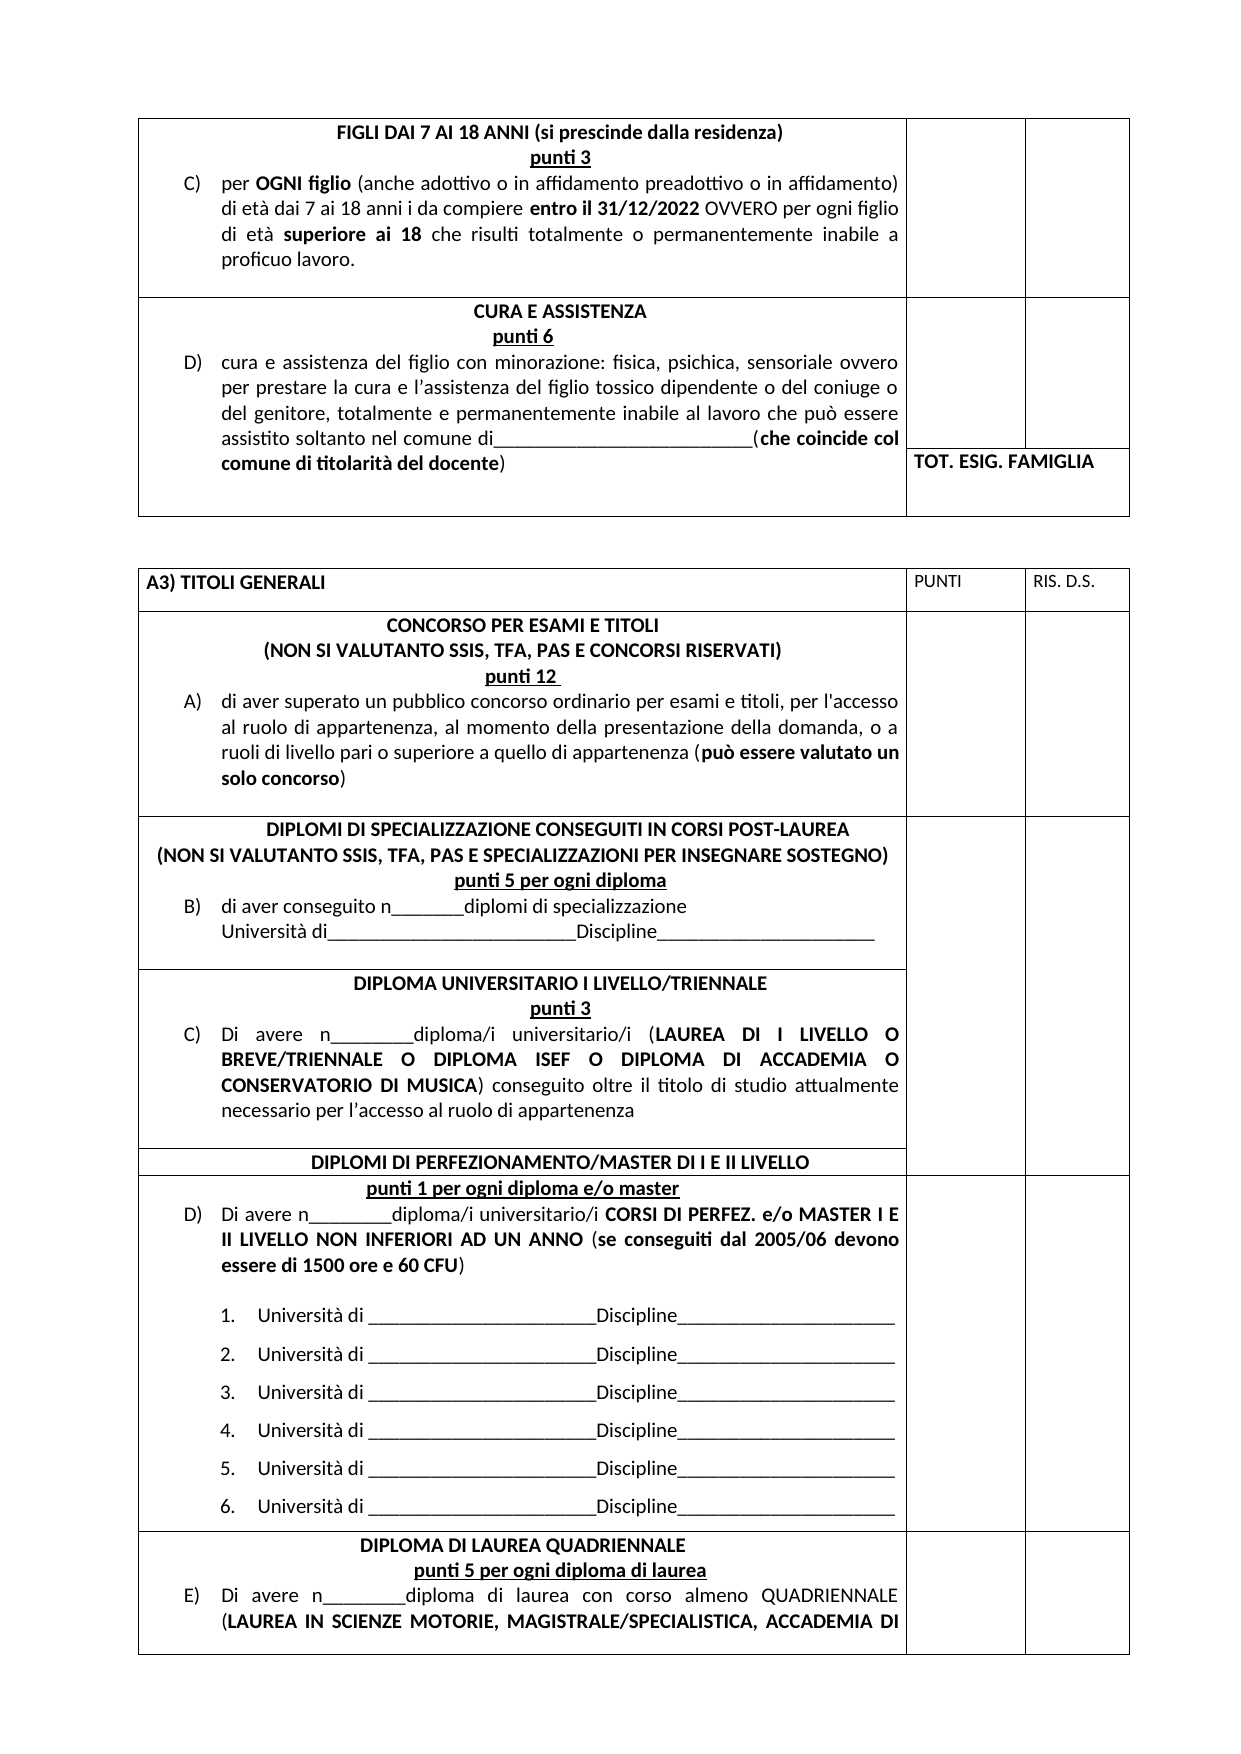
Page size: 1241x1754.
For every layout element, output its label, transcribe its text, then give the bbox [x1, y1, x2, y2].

table_header RIS. D.S. [1026, 569, 1129, 611]
table_cell CURA E ASSISTENZA punti 6 cura e assistenza del figlio con minorazione: fisica, psichica, sensoriale ovvero per prestare la cura e l’assistenza del figlio tossico dipendente o del coniuge o del genitore, totalmente e permanentemente inabile al lavoro che può essere assistito soltanto nel comune di_________________________(che coincide col comune di titolarità del docente) [139, 298, 906, 516]
table_cell [907, 1532, 1025, 1654]
table_cell [1026, 1176, 1129, 1531]
table_cell [907, 817, 1025, 1174]
table_cell [1026, 817, 1129, 1174]
table_cell CONCORSO PER ESAMI E TITOLI (NON SI VALUTANTO SSIS, TFA, PAS E CONCORSI RISERVATI) punti 12 di aver superato un pubblico concorso ordinario per esami e titoli, per l'accesso al ruolo di appartenenza, al momento della presentazione della domanda, o a ruoli di livello pari o superiore a quello di appartenenza (può essere valutato un solo concorso) [139, 612, 906, 816]
table_header A3) TITOLI GENERALI [139, 569, 906, 611]
table_cell DIPLOMI DI SPECIALIZZAZIONE CONSEGUITI IN CORSI POST-LAUREA (NON SI VALUTANTO SSIS, TFA, PAS E SPECIALIZZAZIONI PER INSEGNARE SOSTEGNO) punti 5 per ogni diploma di aver conseguito n_______diplomi di specializzazione Università di________________________Discipline_____________________ [139, 817, 906, 969]
table_cell [907, 298, 1025, 448]
table_cell [1026, 298, 1129, 448]
table_cell [907, 612, 1025, 816]
table_cell FIGLI DAI 7 AI 18 ANNI (si prescinde dalla residenza) punti 3 per OGNI figlio (anche adottivo o in affidamento preadottivo o in affidamento) di età dai 7 ai 18 anni i da compiere entro il 31/12/2022 OVVERO per ogni figlio di età superiore ai 18 che risulti totalmente o permanentemente inabile a proficuo lavoro. [139, 119, 906, 297]
table_cell TOT. ESIG. FAMIGLIA [907, 449, 1129, 516]
table_cell [1026, 1532, 1129, 1654]
table_cell [907, 119, 1025, 297]
table_header PUNTI [907, 569, 1025, 611]
table_cell DIPLOMI DI PERFEZIONAMENTO/MASTER DI I E II LIVELLO [139, 1149, 906, 1174]
table_cell [1026, 119, 1129, 297]
table_cell DIPLOMA DI LAUREA QUADRIENNALE punti 5 per ogni diploma di laurea Di avere n________diploma di laurea con corso almeno QUADRIENNALE (LAUREA IN SCIENZE MOTORIE, MAGISTRALE/SPECIALISTICA, ACCADEMIA DI [139, 1532, 906, 1654]
table_cell DIPLOMA UNIVERSITARIO I LIVELLO/TRIENNALE punti 3 Di avere n________diploma/i universitario/i (LAUREA DI I LIVELLO O BREVE/TRIENNALE O DIPLOMA ISEF O DIPLOMA DI ACCADEMIA O CONSERVATORIO DI MUSICA) conseguito oltre il titolo di studio attualmente necessario per l’accesso al ruolo di appartenenza [139, 970, 906, 1148]
table_cell [1026, 612, 1129, 816]
table_cell [907, 1176, 1025, 1531]
table_cell punti 1 per ogni diploma e/o master Di avere n________diploma/i universitario/i CORSI DI PERFEZ. e/o MASTER I E II LIVELLO NON INFERIORI AD UN ANNO (se conseguiti dal 2005/06 devono essere di 1500 ore e 60 CFU) Università di ______________________Discipline_____________________ Università di ______________________Discipline_____________________ Università di ______________________Discipline_____________________ Università di ______________________Discipline_____________________ Università di ______________________Discipline_____________________ Università di ______________________Discipline_____________________ [139, 1176, 906, 1531]
